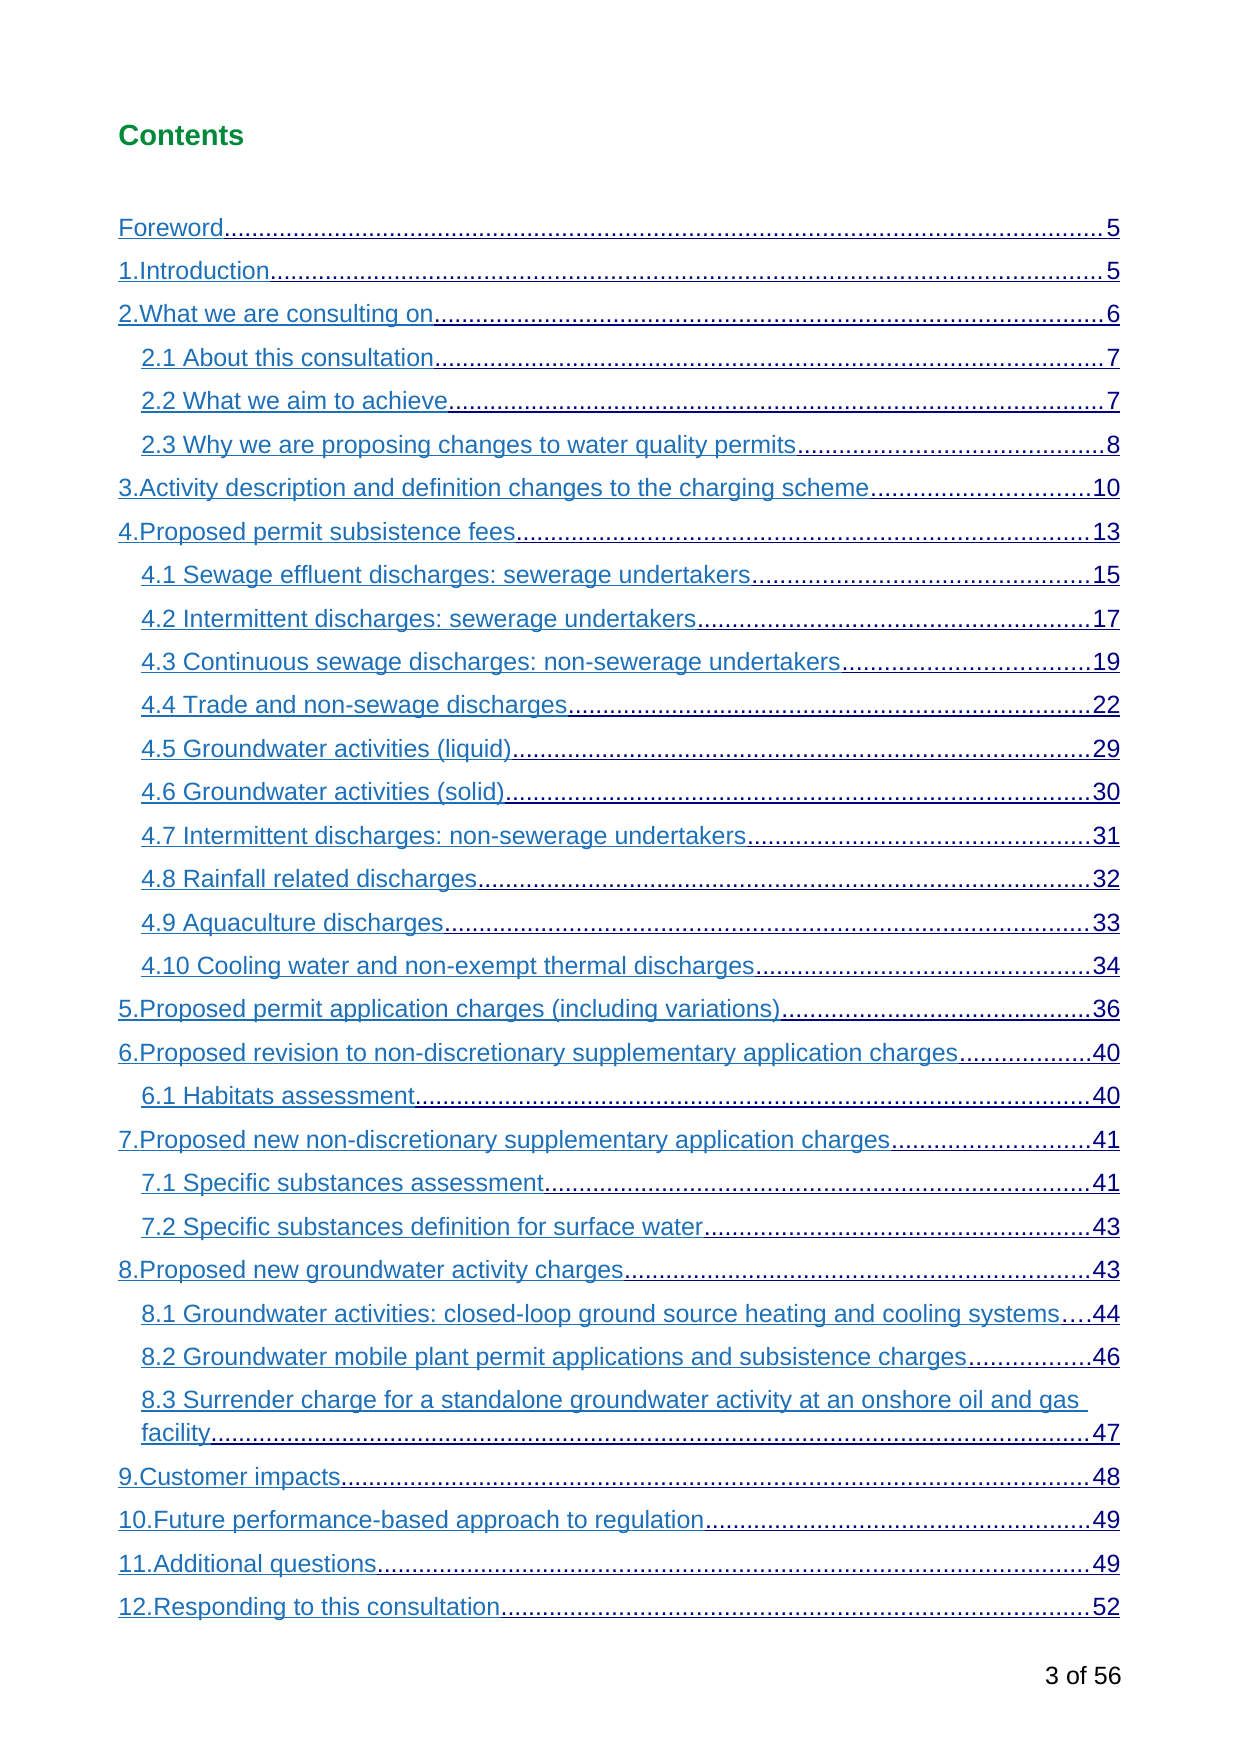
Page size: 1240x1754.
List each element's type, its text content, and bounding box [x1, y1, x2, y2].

text 11. Additional questions 49 [118, 1549, 1121, 1577]
text 4.5 Groundwater activities (liquid) 29 [141, 734, 1121, 763]
text 6.1 Habitats assessment 40 [141, 1081, 1121, 1110]
text Foreword 5 [118, 213, 1121, 241]
text 8.3 Surrender charge for a standalone groundwater activity at an onshore oil and gas facility 47 [141, 1385, 1121, 1447]
text 2. What we are consulting on 6 [118, 299, 1121, 328]
text 8.2 Groundwater mobile plant permit applications and subsistence charges 46 [141, 1342, 1121, 1371]
text 4.10 Cooling water and non-exempt thermal discharges 34 [141, 951, 1121, 980]
text 5. Proposed permit application charges (including variations) 36 [118, 994, 1121, 1023]
text 4.1 Sewage effluent discharges: sewerage undertakers 15 [141, 560, 1121, 589]
text 9. Customer impacts 48 [118, 1462, 1121, 1491]
text 1. Introduction 5 [118, 256, 1121, 285]
text 6. Proposed revision to non-discretionary supplementary application charges 40 [118, 1038, 1121, 1067]
text 8. Proposed new groundwater activity charges 43 [118, 1255, 1121, 1284]
text 7.1 Specific substances assessment 41 [141, 1168, 1121, 1197]
text 7. Proposed new non-discretionary supplementary application charges 41 [118, 1125, 1121, 1153]
text 10. Future performance-based approach to regulation 49 [118, 1505, 1121, 1534]
text 7.2 Specific substances definition for surface water 43 [141, 1212, 1121, 1240]
text 4.3 Continuous sewage discharges: non-sewerage undertakers 19 [141, 647, 1121, 676]
text 4.8 Rainfall related discharges 32 [141, 864, 1121, 893]
text 4.6 Groundwater activities (solid) 30 [141, 777, 1121, 806]
text 4. Proposed permit subsistence fees 13 [118, 517, 1121, 545]
text 12. Responding to this consultation 52 [118, 1592, 1121, 1621]
text 8.1 Groundwater activities: closed-loop ground source heating and cooling systems 44 [141, 1298, 1121, 1327]
text 3. Activity description and definition changes to the charging scheme 10 [118, 473, 1121, 502]
text 2.3 Why we are proposing changes to water quality permits 8 [141, 430, 1121, 458]
text 4.2 Intermittent discharges: sewerage undertakers 17 [141, 603, 1121, 632]
text 4.4 Trade and non-sewage discharges 22 [141, 690, 1121, 719]
text 4.7 Intermittent discharges: non-sewerage undertakers 31 [141, 821, 1121, 849]
text Contents [118, 118, 1121, 152]
text 2.1 About this consultation 7 [141, 343, 1121, 372]
text 4.9 Aquaculture discharges 33 [141, 908, 1121, 936]
text 2.2 What we aim to achieve 7 [141, 386, 1121, 415]
